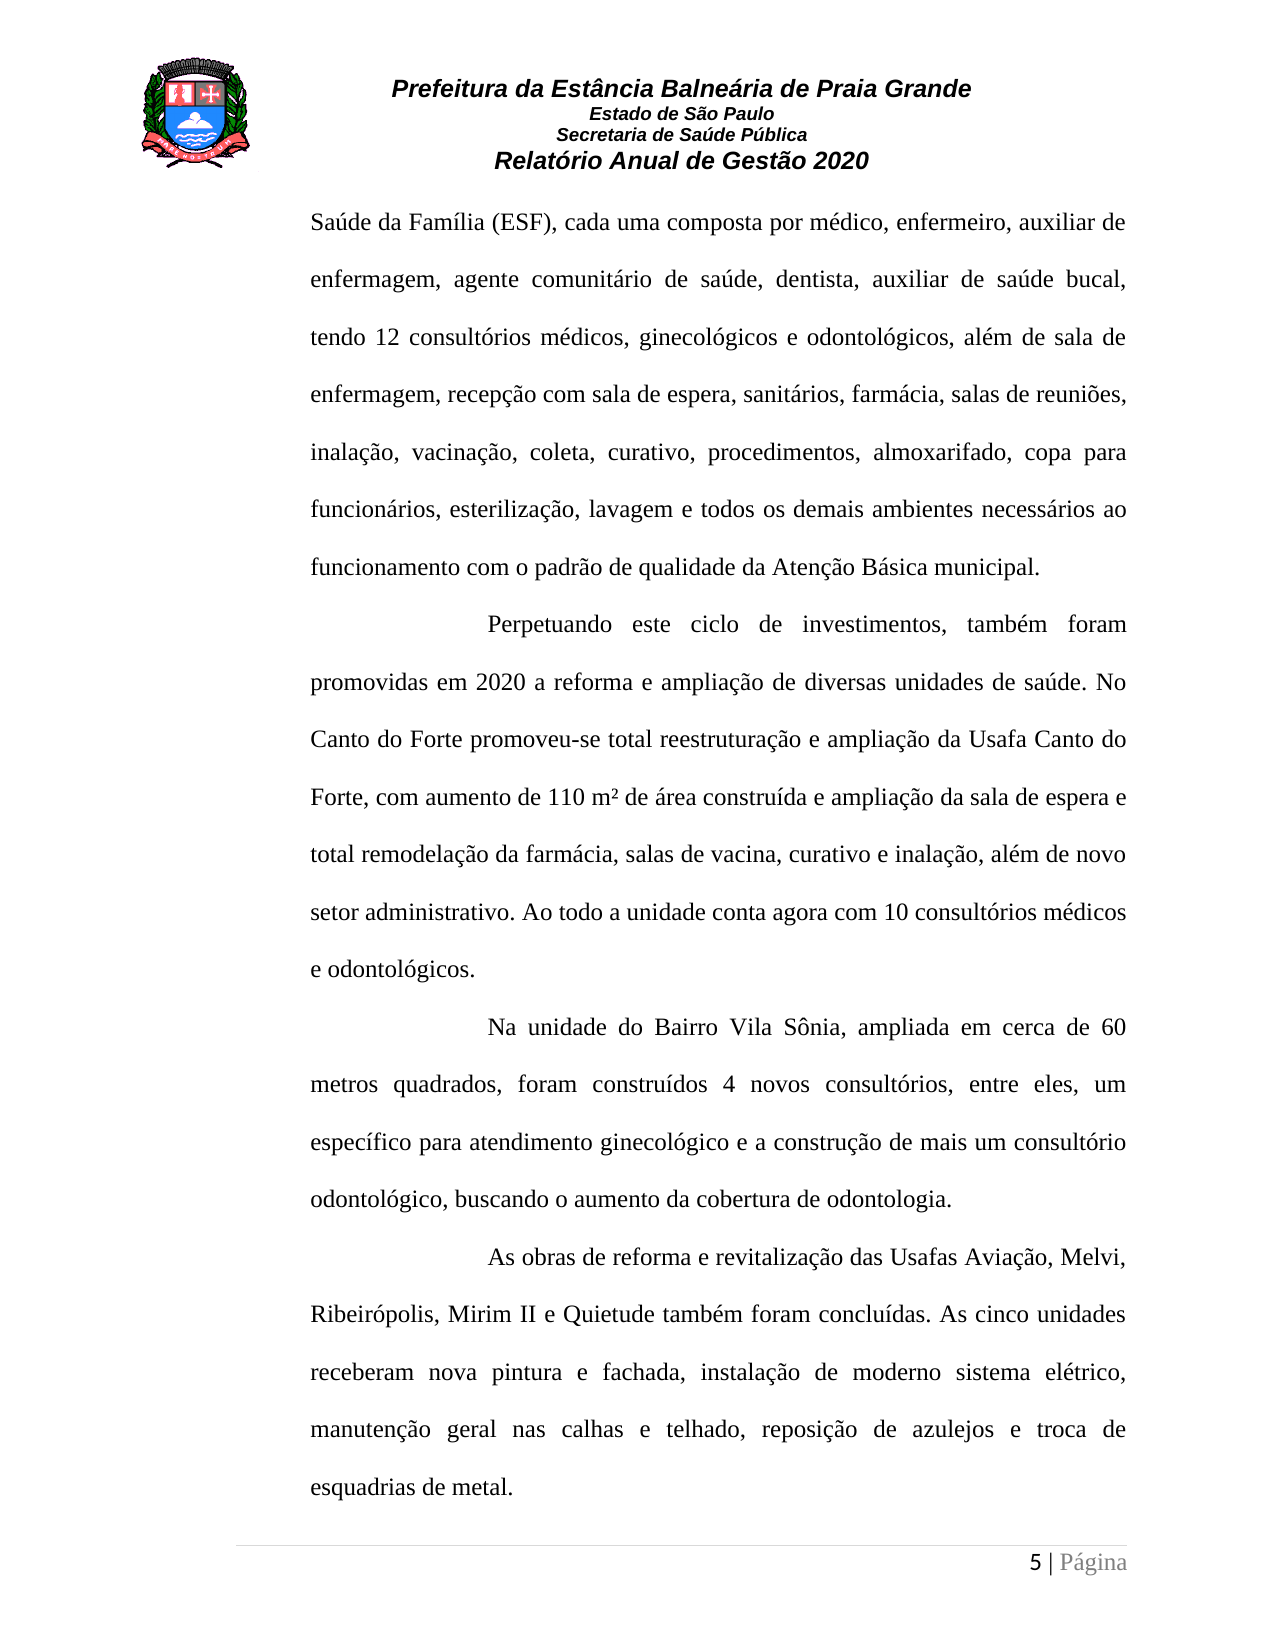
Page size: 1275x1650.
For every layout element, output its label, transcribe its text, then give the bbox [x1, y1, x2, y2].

picture [132, 55, 259, 172]
text Na unidade do Bairro Vila Sônia, ampliada em cerca de 60 metros quadrados, foram construídos 4 novos consultórios, entre eles, um específico para atendimento ginecológico e a construção de mais um consultório odontológico, buscando o aumento da cobertura de odontologia. [310, 1012, 1127, 1213]
text As obras de reforma e revitalização das Usafas Aviação, Melvi, Ribeirópolis, Mirim II e Quietude também foram concluídas. As cinco unidades receberam nova pintura e fachada, instalação de moderno sistema elétrico, manutenção geral nas calhas e telhado, reposição de azulejos e troca de esquadrias de metal. [310, 1242, 1127, 1501]
text Perpetuando este ciclo de investimentos, também foram promovidas em 2020 a reforma e ampliação de diversas unidades de saúde. No Canto do Forte promoveu-se total reestruturação e ampliação da Usafa Canto do Forte, com aumento de 110 m² de área construída e ampliação da sala de espera e total remodelação da farmácia, salas de vacina, curativo e inalação, além de novo setor administrativo. Ao todo a unidade conta agora com 10 consultórios médicos e odontológicos. [310, 609, 1127, 983]
text Saúde da Família (ESF), cada uma composta por médico, enfermeiro, auxiliar de enfermagem, agente comunitário de saúde, dentista, auxiliar de saúde bucal, tendo 12 consultórios médicos, ginecológicos e odontológicos, além de sala de enfermagem, recepção com sala de espera, sanitários, farmácia, salas de reuniões, inalação, vacinação, coleta, curativo, procedimentos, almoxarifado, copa para funcionários, esterilização, lavagem e todos os demais ambientes necessários ao funcionamento com o padrão de qualidade da Atenção Básica municipal. [310, 207, 1127, 581]
